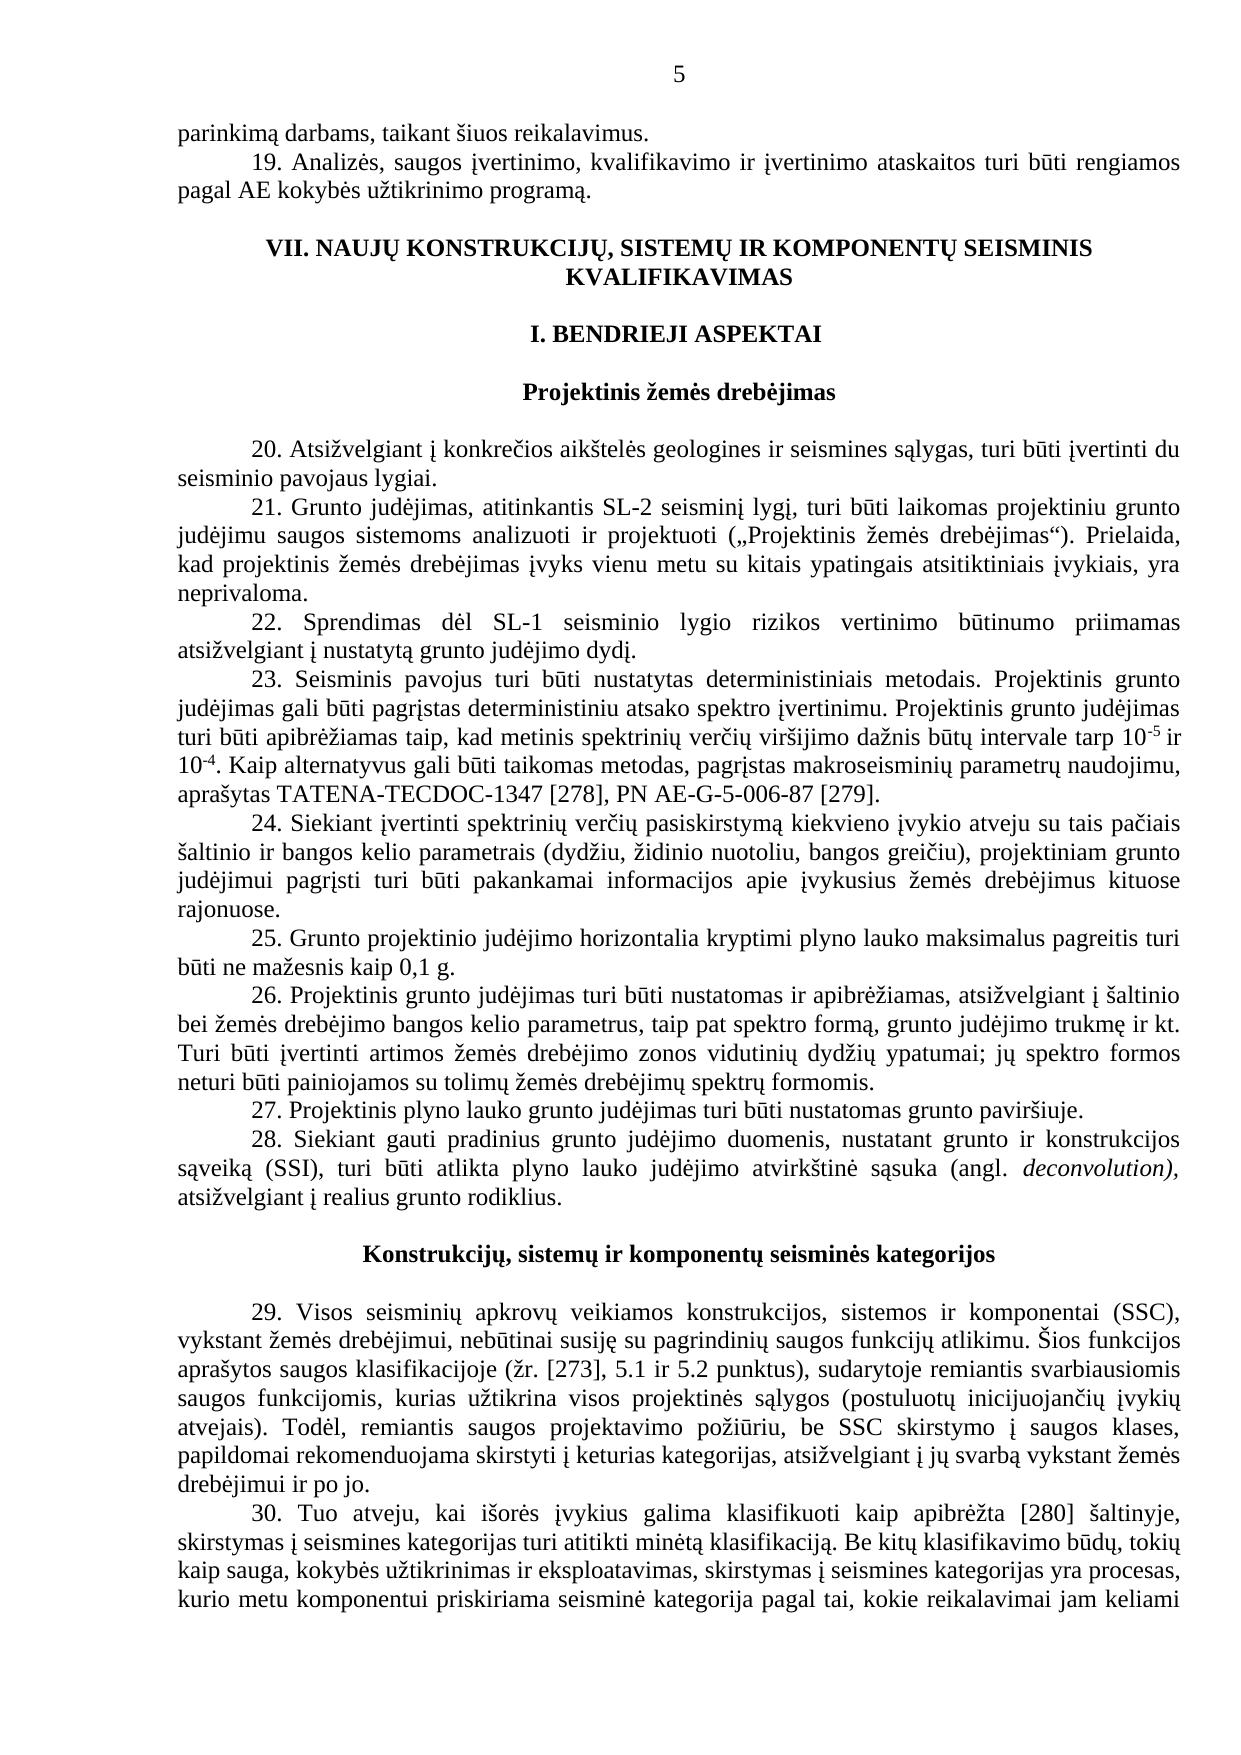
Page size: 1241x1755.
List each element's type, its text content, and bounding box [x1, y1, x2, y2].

text 27. Projektinis plyno lauko grunto judėjimas turi būti nustatomas grunto paviršiuje. [177, 1096, 1181, 1124]
text 20. Atsižvelgiant į konkrečios aikštelės geologines ir seismines sąlygas, turi būti įvertinti du seisminio pavojaus lygiai. [177, 434, 1181, 492]
text Projektinis žemės drebėjimas [177, 377, 1181, 406]
text 21. Grunto judėjimas, atitinkantis SL-2 seisminį lygį, turi būti laikomas projektiniu grunto judėjimu saugos sistemoms analizuoti ir projektuoti („Projektinis žemės drebėjimas“). Prielaida, kad projektinis žemės drebėjimas įvyks vienu metu su kitais ypatingais atsitiktiniais įvykiais, yra neprivaloma. [177, 492, 1181, 607]
text 29. Visos seisminių apkrovų veikiamos konstrukcijos, sistemos ir komponentai (SSC), vykstant žemės drebėjimui, nebūtinai susiję su pagrindinių saugos funkcijų atlikimu. Šios funkcijos aprašytos saugos klasifikacijoje (žr. [273], 5.1 ir 5.2 punktus), sudarytoje remiantis svarbiausiomis saugos funkcijomis, kurias užtikrina visos projektinės sąlygos (postuluotų inicijuojančių įvykių atvejais). Todėl, remiantis saugos projektavimo požiūriu, be SSC skirstymo į saugos klases, papildomai rekomenduojama skirstyti į keturias kategorijas, atsižvelgiant į jų svarbą vykstant žemės drebėjimui ir po jo. [177, 1297, 1181, 1498]
text 19. Analizės, saugos įvertinimo, kvalifikavimo ir įvertinimo ataskaitos turi būti rengiamos pagal AE kokybės užtikrinimo programą. [177, 147, 1181, 204]
text 23. Seisminis pavojus turi būti nustatytas deterministiniais metodais. Projektinis grunto judėjimas gali būti pagrįstas deterministiniu atsako spektro įvertinimu. Projektinis grunto judėjimas turi būti apibrėžiamas taip, kad metinis spektrinių verčių viršijimo dažnis būtų intervale tarp 10-5 ir 10-4. Kaip alternatyvus gali būti taikomas metodas, pagrįstas makroseisminių parametrų naudojimu, aprašytas TATENA-TECDOC-1347 [278], PN AE-G-5-006-87 [279]. [177, 664, 1181, 808]
text I. BENDRIEJI ASPEKTAI [177, 319, 1181, 348]
text 24. Siekiant įvertinti spektrinių verčių pasiskirstymą kiekvieno įvykio atveju su tais pačiais šaltinio ir bangos kelio parametrais (dydžiu, židinio nuotoliu, bangos greičiu), projektiniam grunto judėjimui pagrįsti turi būti pakankamai informacijos apie įvykusius žemės drebėjimus kituose rajonuose. [177, 808, 1181, 923]
text 28. Siekiant gauti pradinius grunto judėjimo duomenis, nustatant grunto ir konstrukcijos sąveiką (SSI), turi būti atlikta plyno lauko judėjimo atvirkštinė sąsuka (angl. deconvolution), atsižvelgiant į realius grunto rodiklius. [177, 1124, 1181, 1211]
text 25. Grunto projektinio judėjimo horizontalia kryptimi plyno lauko maksimalus pagreitis turi būti ne mažesnis kaip 0,1 g. [177, 923, 1181, 981]
text 26. Projektinis grunto judėjimas turi būti nustatomas ir apibrėžiamas, atsižvelgiant į šaltinio bei žemės drebėjimo bangos kelio parametrus, taip pat spektro formą, grunto judėjimo trukmę ir kt. Turi būti įvertinti artimos žemės drebėjimo zonos vidutinių dydžių ypatumai; jų spektro formos neturi būti painiojamos su tolimų žemės drebėjimų spektrų formomis. [177, 981, 1181, 1096]
text VII. NAUJŲ KONSTRUKCIJŲ, SISTEMŲ IR KOMPONENTŲ SEISMINIS KVALIFIKAVIMAS [177, 233, 1181, 291]
text Konstrukcijų, sistemų ir komponentų seisminės kategorijos [177, 1239, 1181, 1268]
text 30. Tuo atveju, kai išorės įvykius galima klasifikuoti kaip apibrėžta [280] šaltinyje, skirstymas į seismines kategorijas turi atitikti minėtą klasifikaciją. Be kitų klasifikavimo būdų, tokių kaip sauga, kokybės užtikrinimas ir eksploatavimas, skirstymas į seismines kategorijas yra procesas, kurio metu komponentui priskiriama seisminė kategorija pagal tai, kokie reikalavimai jam keliami [177, 1498, 1181, 1613]
text parinkimą darbams, taikant šiuos reikalavimus. [177, 118, 1181, 147]
text 22. Sprendimas dėl SL-1 seisminio lygio rizikos vertinimo būtinumo priimamas atsižvelgiant į nustatytą grunto judėjimo dydį. [177, 607, 1181, 664]
